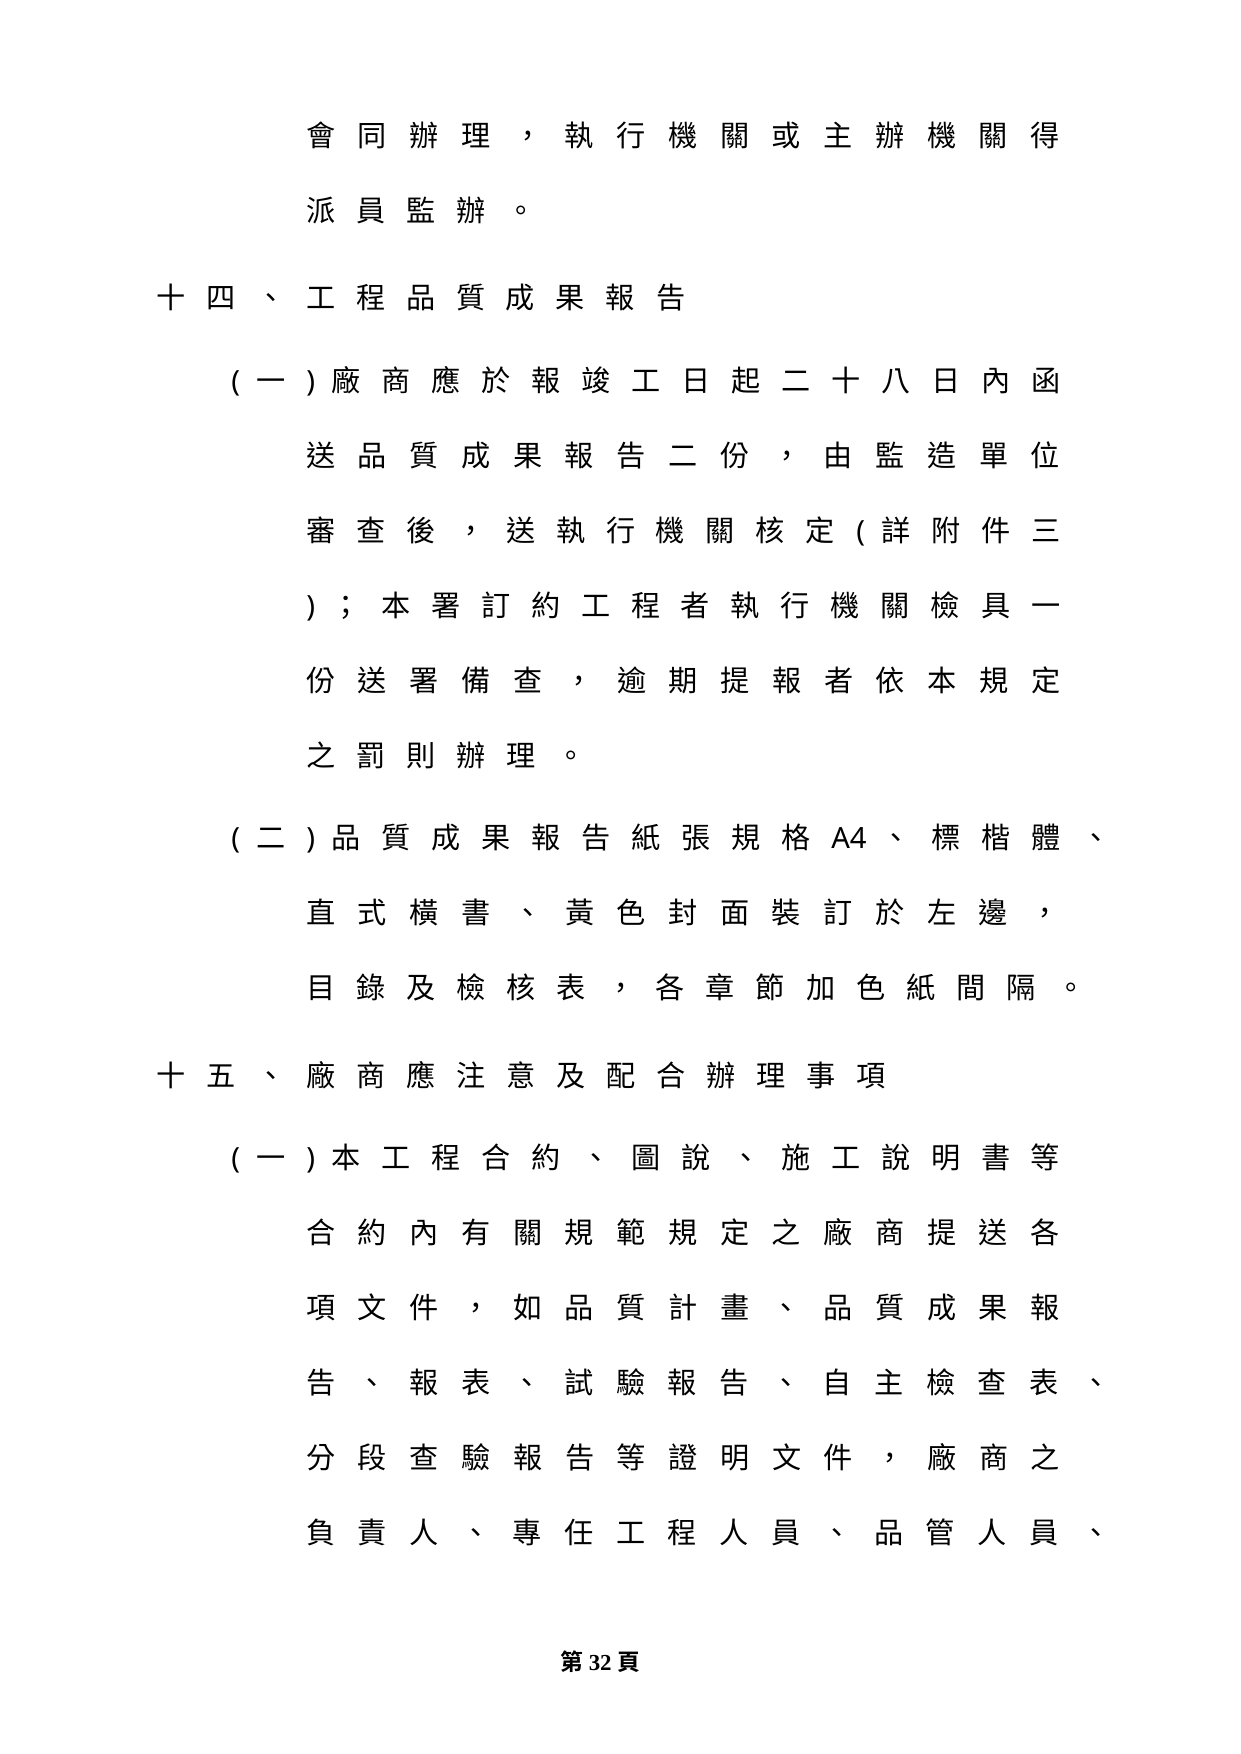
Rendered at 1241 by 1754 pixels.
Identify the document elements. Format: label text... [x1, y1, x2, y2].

text (三) 機電相關設備其於工廠製作生產者，必要時監造單位應會同施工廠商先行辦理廠驗，或委由第三公正機構會同辦理，執行機關或主辦機關得派員監辦。 [227, 96, 1081, 246]
text (一)本工程合約、圖說、施工說明書等合約內有關規範規定之廠商提送各項文件，如品質計畫、品質成果報告、報表、試驗報告、自主檢查表、分段查驗報告等證明文件，廠商之負責人、專任工程人員、品管人員、工地主任等依文件屬性及權責等簽名或用印。 [227, 1119, 1081, 1569]
text (二)品質成果報告紙張規格A4、標楷體、直式橫書、黃色封面裝訂於左邊，目錄及檢核表，各章節加色紙間隔。 [227, 799, 1081, 1024]
text 十四、工程品質成果報告 [156, 259, 1081, 334]
text 十五、廠商應注意及配合辦理事項 [156, 1036, 1081, 1111]
text (一)廠商應於報竣工日起二十八日內函送品質成果報告二份，由監造單位審查後，送執行機關核定(詳附件三)；本署訂約工程者執行機關檢具一份送署備查，逾期提報者依本規定之罰則辦理。 [227, 341, 1081, 791]
